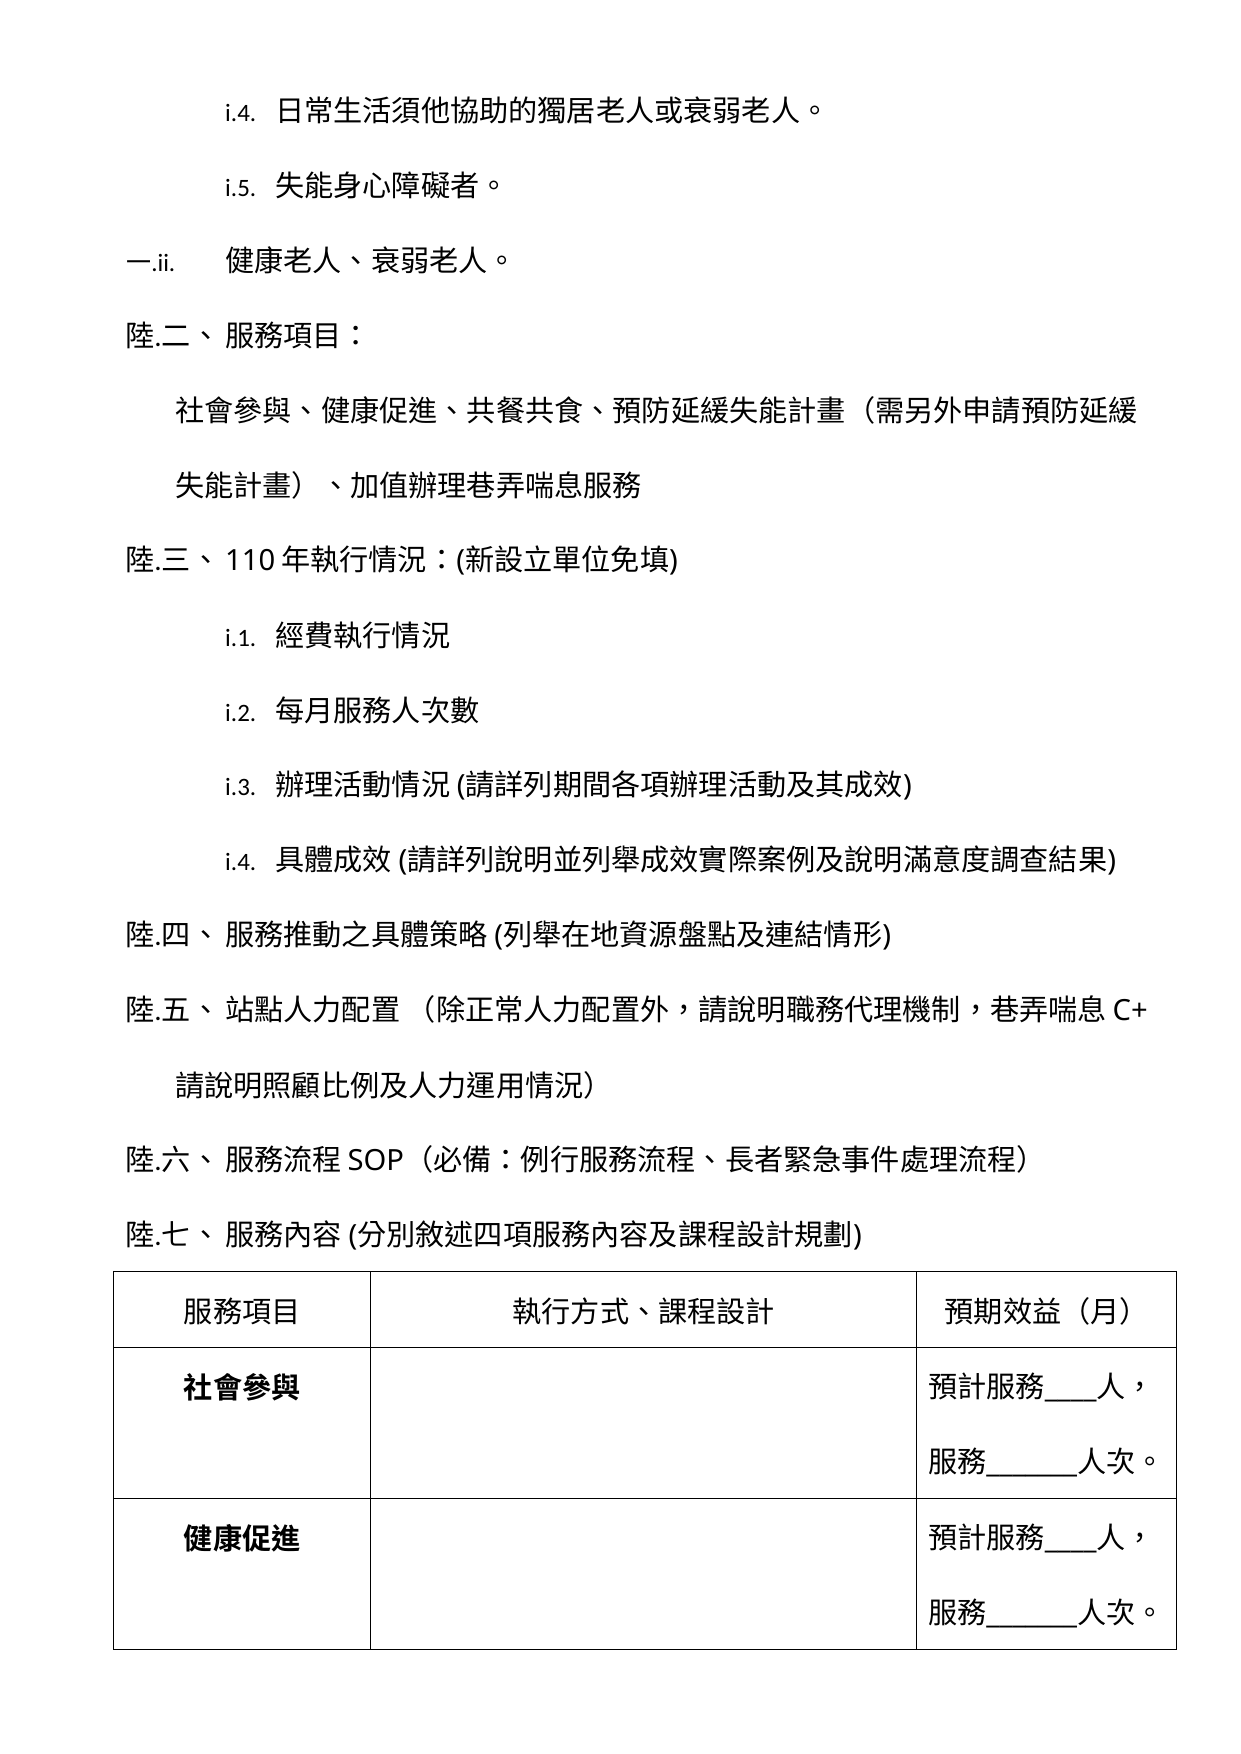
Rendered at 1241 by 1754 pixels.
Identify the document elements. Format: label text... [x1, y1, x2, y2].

table_cell 健康促進 [114, 1499, 370, 1649]
list 健康老人、衰弱老人。 [175, 221, 1165, 296]
table_header 執行方式、課程設計 [371, 1272, 916, 1347]
table_cell 預計服務____人，服務_______人次。 [917, 1499, 1176, 1649]
list 具體成效 (請詳列說明並列舉成效實際案例及說明滿意度調查結果) [225, 821, 1165, 896]
list 日常生活須他協助的獨居老人或衰弱老人。 [225, 71, 1165, 146]
table_header 服務項目 [114, 1272, 370, 1347]
list 失能身心障礙者。 [225, 146, 1165, 221]
table_cell 社會參與 [114, 1348, 370, 1498]
table_cell [371, 1348, 916, 1498]
list 社會參與、健康促進、共餐共食、預防延緩失能計畫（需另外申請預防延緩失能計畫）、加值辦理巷弄喘息服務 [175, 371, 1165, 521]
list 服務項目： [125, 296, 1165, 371]
list 站點人力配置 （除正常人力配置外，請說明職務代理機制，巷弄喘息C+ 請說明照顧比例及人力運用情況） [125, 971, 1165, 1121]
list 服務推動之具體策略 (列舉在地資源盤點及連結情形) [125, 896, 1165, 971]
table_cell [371, 1499, 916, 1649]
list 服務流程SOP（必備：例行服務流程、長者緊急事件處理流程） [125, 1121, 1165, 1196]
list 經費執行情況 [225, 596, 1165, 671]
list 服務內容 (分別敘述四項服務內容及課程設計規劃) [125, 1196, 1165, 1271]
table_header 預期效益（月） [917, 1272, 1176, 1347]
list 每月服務人次數 [225, 671, 1165, 746]
table_cell 預計服務____人，服務_______人次。 [917, 1348, 1176, 1498]
list 110年執行情況：(新設立單位免填) [125, 521, 1165, 596]
list 辦理活動情況 (請詳列期間各項辦理活動及其成效) [225, 746, 1165, 821]
